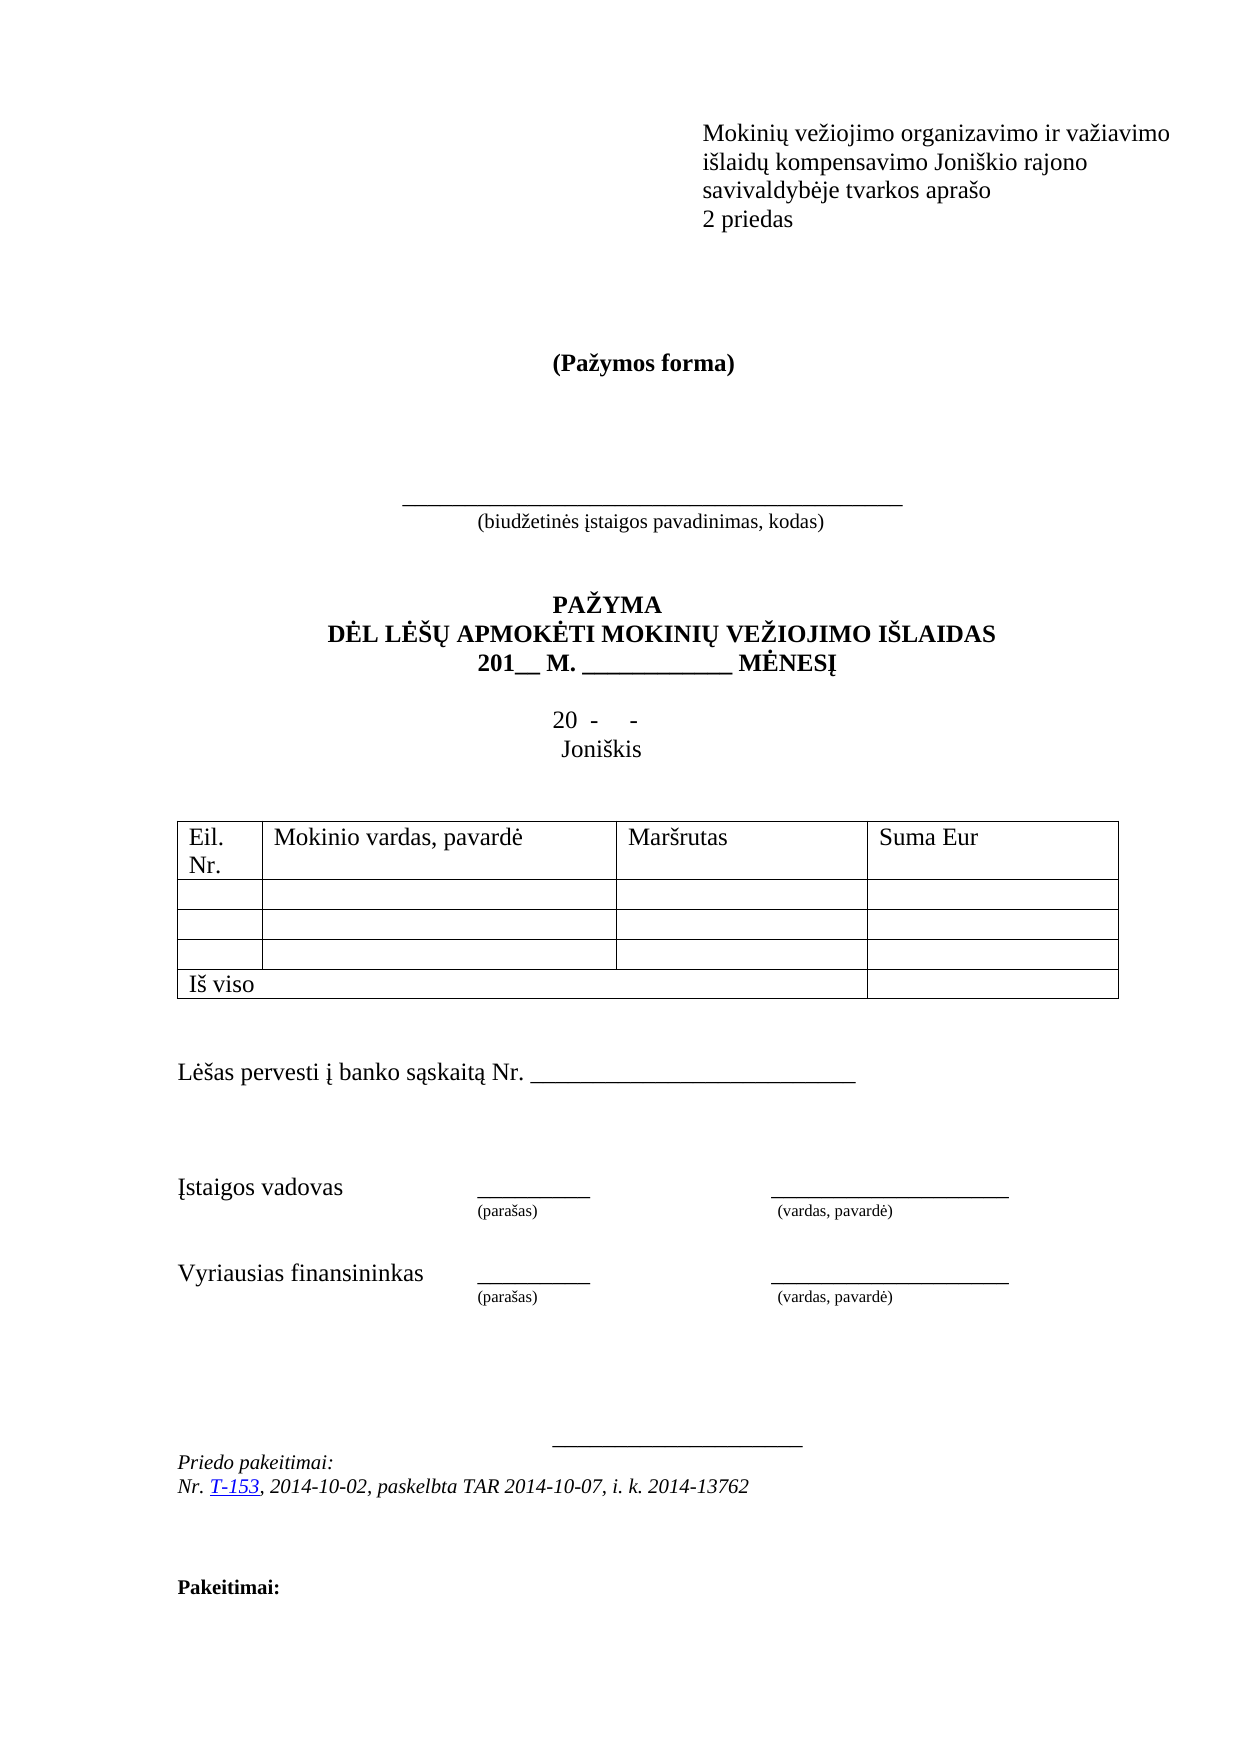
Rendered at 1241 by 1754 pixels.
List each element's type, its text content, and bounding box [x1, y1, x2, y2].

table_header Suma Eur [868, 822, 1118, 879]
text Pakeitimai: [177, 1575, 1181, 1599]
text PAŽYMA [477, 591, 1181, 619]
table_cell [263, 910, 616, 939]
text Nr. T-153, 2014-10-02, paskelbta TAR 2014-10-07, i. k. 2014-13762 [177, 1474, 1181, 1498]
table_cell [263, 940, 616, 968]
table_header Eil. Nr. [178, 822, 262, 879]
table_cell [617, 880, 867, 909]
table_cell [178, 910, 262, 939]
text Lėšas pervesti į banko sąskaitą Nr. __________________________ [177, 1057, 1181, 1086]
table_cell [178, 880, 262, 909]
text ________________________________________ [402, 480, 1181, 509]
table_cell Iš viso [178, 970, 867, 998]
table_cell [868, 910, 1118, 939]
text Įstaigos vadovas _________ ___________________ [177, 1172, 1181, 1201]
table_cell [868, 940, 1118, 968]
table_header Mokinio vardas, pavardė [263, 822, 616, 879]
text Priedo pakeitimai: [177, 1450, 1181, 1474]
table_cell [617, 940, 867, 968]
text 2 priedas [702, 204, 1181, 233]
text (Pažymos forma) [477, 348, 1181, 377]
text Vyriausias finansininkas _________ ___________________ [177, 1258, 1181, 1287]
text išlaidų kompensavimo Joniškio rajono [627, 147, 1181, 176]
table_cell [868, 880, 1118, 909]
text ____________________ [477, 1421, 1181, 1450]
text DĖL LĖŠŲ APMOKĖTI MOKINIŲ vežiojimo IŠLAIDaS [252, 619, 1181, 648]
table_cell [263, 880, 616, 909]
text Joniškis [552, 734, 1181, 763]
table_header Maršrutas [617, 822, 867, 879]
text 20 - - [477, 706, 1181, 734]
text Mokinių vežiojimo organizavimo ir važiavimo [627, 118, 1181, 147]
text (biudžetinės įstaigos pavadinimas, kodas) [402, 509, 1181, 533]
text 201__ M. ____________ MĖNESĮ [402, 648, 1181, 677]
text (parašas) (vardas, pavardė) [402, 1287, 1181, 1306]
table_cell [617, 910, 867, 939]
table_cell [178, 940, 262, 968]
text (parašas) (vardas, pavardė) [402, 1201, 1181, 1220]
text savivaldybėje tvarkos aprašo [627, 176, 1181, 204]
table_cell [868, 970, 1118, 998]
